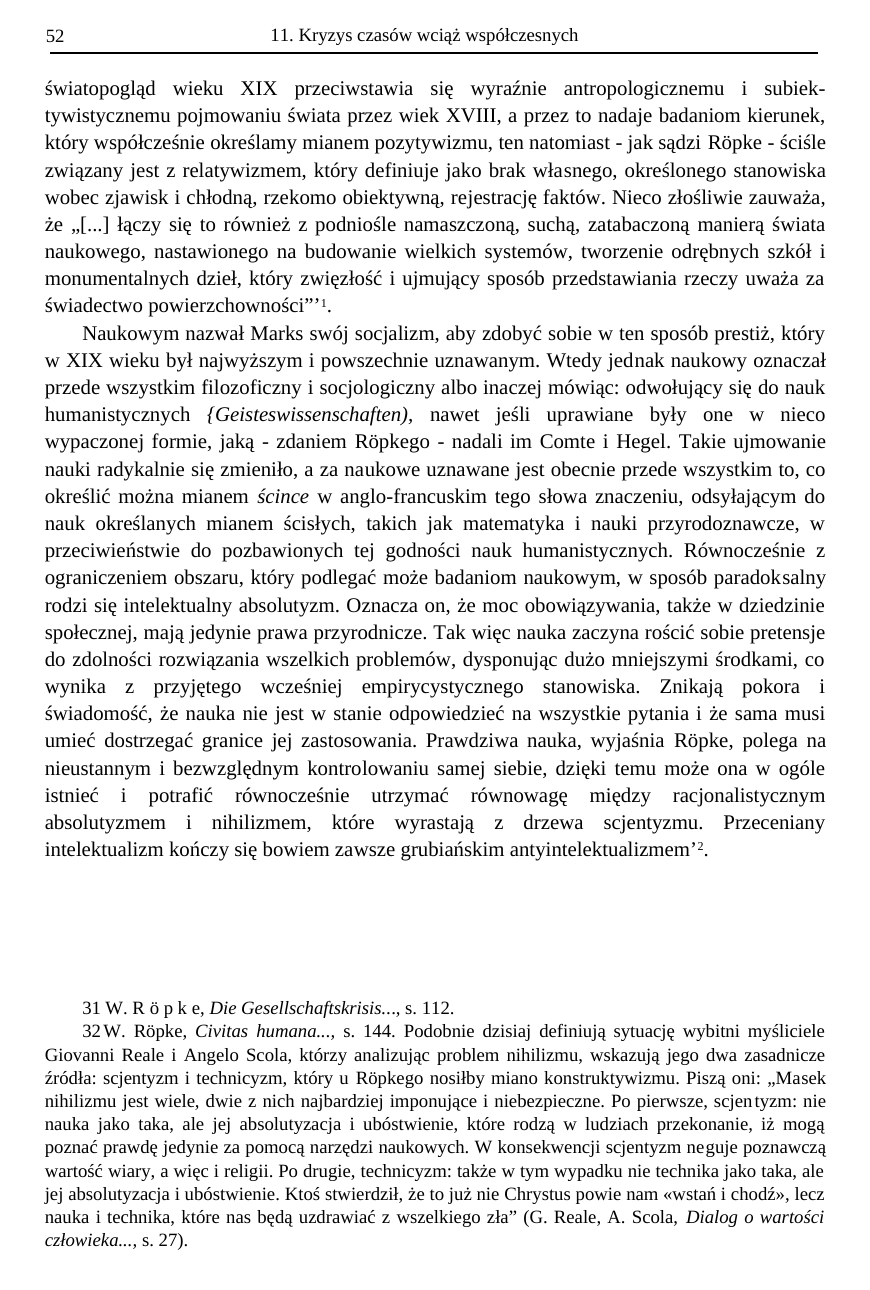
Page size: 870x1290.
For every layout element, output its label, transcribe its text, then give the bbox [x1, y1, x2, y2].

text światopogląd wieku XIX przeciwstawia się wyraźnie antropologicznemu i subiek- tywistycznemu pojmowaniu świata przez wiek XVIII, a przez to nadaje badaniom kierunek, który współcześnie określamy mianem pozytywizmu, ten natomiast - jak sądzi Röpke - ściśle związany jest z relatywizmem, który definiuje jako brak wła­snego, określonego stanowiska wobec zjawisk i chłodną, rzekomo obiektywną, re­jestrację faktów. Nieco złośliwie zauważa, że „[...] łączy się to również z podniośle namaszczoną, suchą, zatabaczoną manierą świata naukowego, nastawionego na bu­dowanie wielkich systemów, tworzenie odrębnych szkół i monumentalnych dzieł, który zwięzłość i ujmujący sposób przedstawiania rzeczy uważa za świadectwo powierzchowności”’1. [44, 76, 826, 317]
list W. R ö p k e, Die Gesellschaftskrisis..., s. 112. [44, 997, 826, 1018]
text 11. Kryzys czasów wciąż współczesnych [270, 23, 595, 45]
list W. Röpke, Civitas humana..., s. 144. Podobnie dzisiaj definiują sytuację wybitni myśliciele Giovanni Reale i Angelo Scola, którzy analizując problem nihilizmu, wskazują jego dwa zasadnicze źródła: scjentyzm i technicyzm, który u Röpkego nosiłby miano konstruktywizmu. Piszą oni: „Ma­sek nihilizmu jest wiele, dwie z nich najbardziej imponujące i niebezpieczne. Po pierwsze, scjen­tyzm: nie nauka jako taka, ale jej absolutyzacja i ubóstwienie, które rodzą w ludziach przekonanie, iż mogą poznać prawdę jedynie za pomocą narzędzi naukowych. W konsekwencji scjentyzm ne­guje poznawczą wartość wiary, a więc i religii. Po drugie, technicyzm: także w tym wypadku nie technika jako taka, ale jej absolutyzacja i ubóstwienie. Ktoś stwierdził, że to już nie Chrystus powie nam «wstań i chodź», lecz nauka i technika, które nas będą uzdrawiać z wszelkiego zła” (G. Reale, A. Scola, Dialog o wartości człowieka..., s. 27). [44, 1020, 826, 1251]
text 52 [46, 25, 69, 47]
text Naukowym nazwał Marks swój socjalizm, aby zdobyć sobie w ten sposób prestiż, który w XIX wieku był najwyższym i powszechnie uznawanym. Wtedy jed­nak naukowy oznaczał przede wszystkim filozoficzny i socjologiczny albo inaczej mówiąc: odwołujący się do nauk humanistycznych {Geisteswissenschaften), nawet jeśli uprawiane były one w nieco wypaczonej formie, jaką - zdaniem Röpkego - nadali im Comte i Hegel. Takie ujmowanie nauki radykalnie się zmieniło, a za na­ukowe uznawane jest obecnie przede wszystkim to, co określić można mianem ścince w anglo-francuskim tego słowa znaczeniu, odsyłającym do nauk określanych mianem ścisłych, takich jak matematyka i nauki przyrodoznawcze, w przeciwień­stwie do pozbawionych tej godności nauk humanistycznych. Równocześnie z ogra­niczeniem obszaru, który podlegać może badaniom naukowym, w sposób paradok­salny rodzi się intelektualny absolutyzm. Oznacza on, że moc obowiązywania, także w dziedzinie społecznej, mają jedynie prawa przyrodnicze. Tak więc nauka zaczyna rościć sobie pretensje do zdolności rozwiązania wszelkich problemów, dysponując dużo mniejszymi środkami, co wynika z przyjętego wcześniej empirycystycznego stanowiska. Znikają pokora i świadomość, że nauka nie jest w stanie odpowiedzieć na wszystkie pytania i że sama musi umieć dostrzegać granice jej zastosowania. Prawdziwa nauka, wyjaśnia Röpke, polega na nieustannym i bezwzględnym kontro­lowaniu samej siebie, dzięki temu może ona w ogóle istnieć i potrafić równocześnie utrzymać równowagę między racjonalistycznym absolutyzmem i nihilizmem, które wyrastają z drzewa scjentyzmu. Przeceniany intelektualizm kończy się bowiem za­wsze grubiańskim antyintelektualizmem’2. [44, 321, 826, 861]
